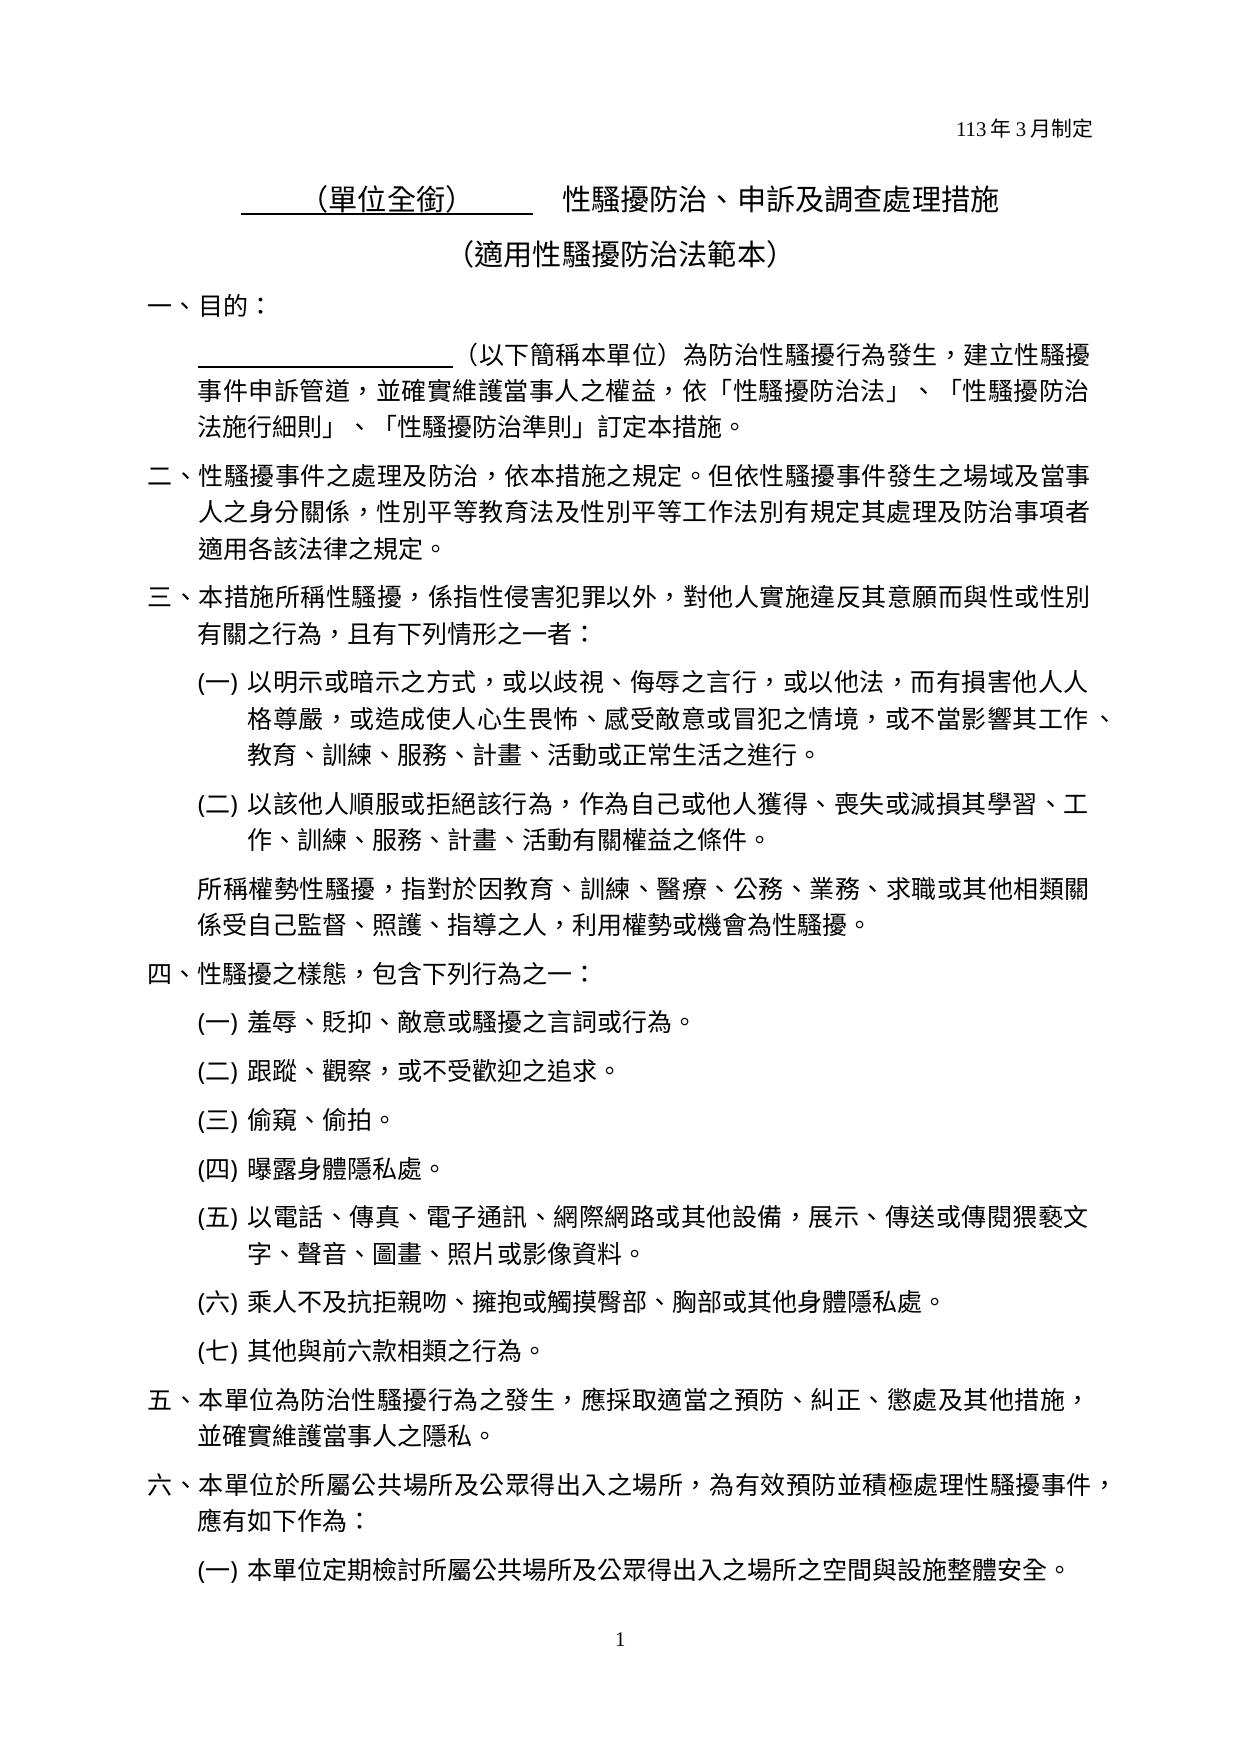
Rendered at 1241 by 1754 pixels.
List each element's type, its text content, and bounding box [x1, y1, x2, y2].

list 羞辱、貶抑、敵意或騷擾之言詞或行為。 [198, 1003, 1092, 1039]
text 四、性騷擾之樣態，包含下列行為之一： [148, 954, 1092, 990]
list 跟蹤、觀察，或不受歡迎之追求。 [198, 1052, 1092, 1088]
text （適用性騷擾防治法範本） [148, 232, 1092, 274]
list 曝露身體隱私處。 [198, 1149, 1092, 1185]
list 本單位定期檢討所屬公共場所及公眾得出入之場所之空間與設施整體安全。 [198, 1550, 1092, 1587]
list 以電話、傳真、電子通訊、網際網路或其他設備，展示、傳送或傳閱猥褻文字、聲音、圖畫、照片或影像資料。 [198, 1198, 1092, 1270]
list 目的： [148, 287, 1092, 323]
text 三、本措施所稱性騷擾，係指性侵害犯罪以外，對他人實施違反其意願而與性或性別有關之行為，且有下列情形之一者： [148, 578, 1092, 650]
list 以明示或暗示之方式，或以歧視、侮辱之言行，或以他法，而有損害他人人格尊嚴，或造成使人心生畏怖、感受敵意或冒犯之情境，或不當影響其工作、教育、訓練、服務、計畫、活動或正常生活之進行。 [198, 663, 1092, 772]
list 偷窺、偷拍。 [198, 1100, 1092, 1137]
text （單位全銜） 性騷擾防治、申訴及調查處理措施 [148, 177, 1092, 219]
list 以該他人順服或拒絕該行為，作為自己或他人獲得、喪失或減損其學習、工作、訓練、服務、計畫、活動有關權益之條件。 [198, 784, 1092, 857]
list 其他與前六款相類之行為。 [198, 1332, 1092, 1368]
text 二、性騷擾事件之處理及防治，依本措施之規定。但依性騷擾事件發生之場域及當事人之身分關係，性別平等教育法及性別平等工作法別有規定其處理及防治事項者，適用各該法律之規定。 [148, 457, 1092, 565]
text 五、本單位為防治性騷擾行為之發生，應採取適當之預防、糾正、懲處及其他措施，並確實維護當事人之隱私。 [148, 1380, 1092, 1453]
text 六、本單位於所屬公共場所及公眾得出入之場所，為有效預防並積極處理性騷擾事件，應有如下作為： [148, 1465, 1092, 1538]
text 所稱權勢性騷擾，指對於因教育、訓練、醫療、公務、業務、求職或其他相類關係受自己監督、照護、指導之人，利用權勢或機會為性騷擾。 [198, 869, 1092, 942]
text （以下簡稱本單位）為防治性騷擾行為發生，建立性騷擾事件申訴管道，並確實維護當事人之權益，依「性騷擾防治法」、「性騷擾防治法施行細則」、「性騷擾防治準則」訂定本措施。 [198, 335, 1092, 444]
list 乘人不及抗拒親吻、擁抱或觸摸臀部、胸部或其他身體隱私處。 [198, 1283, 1092, 1319]
